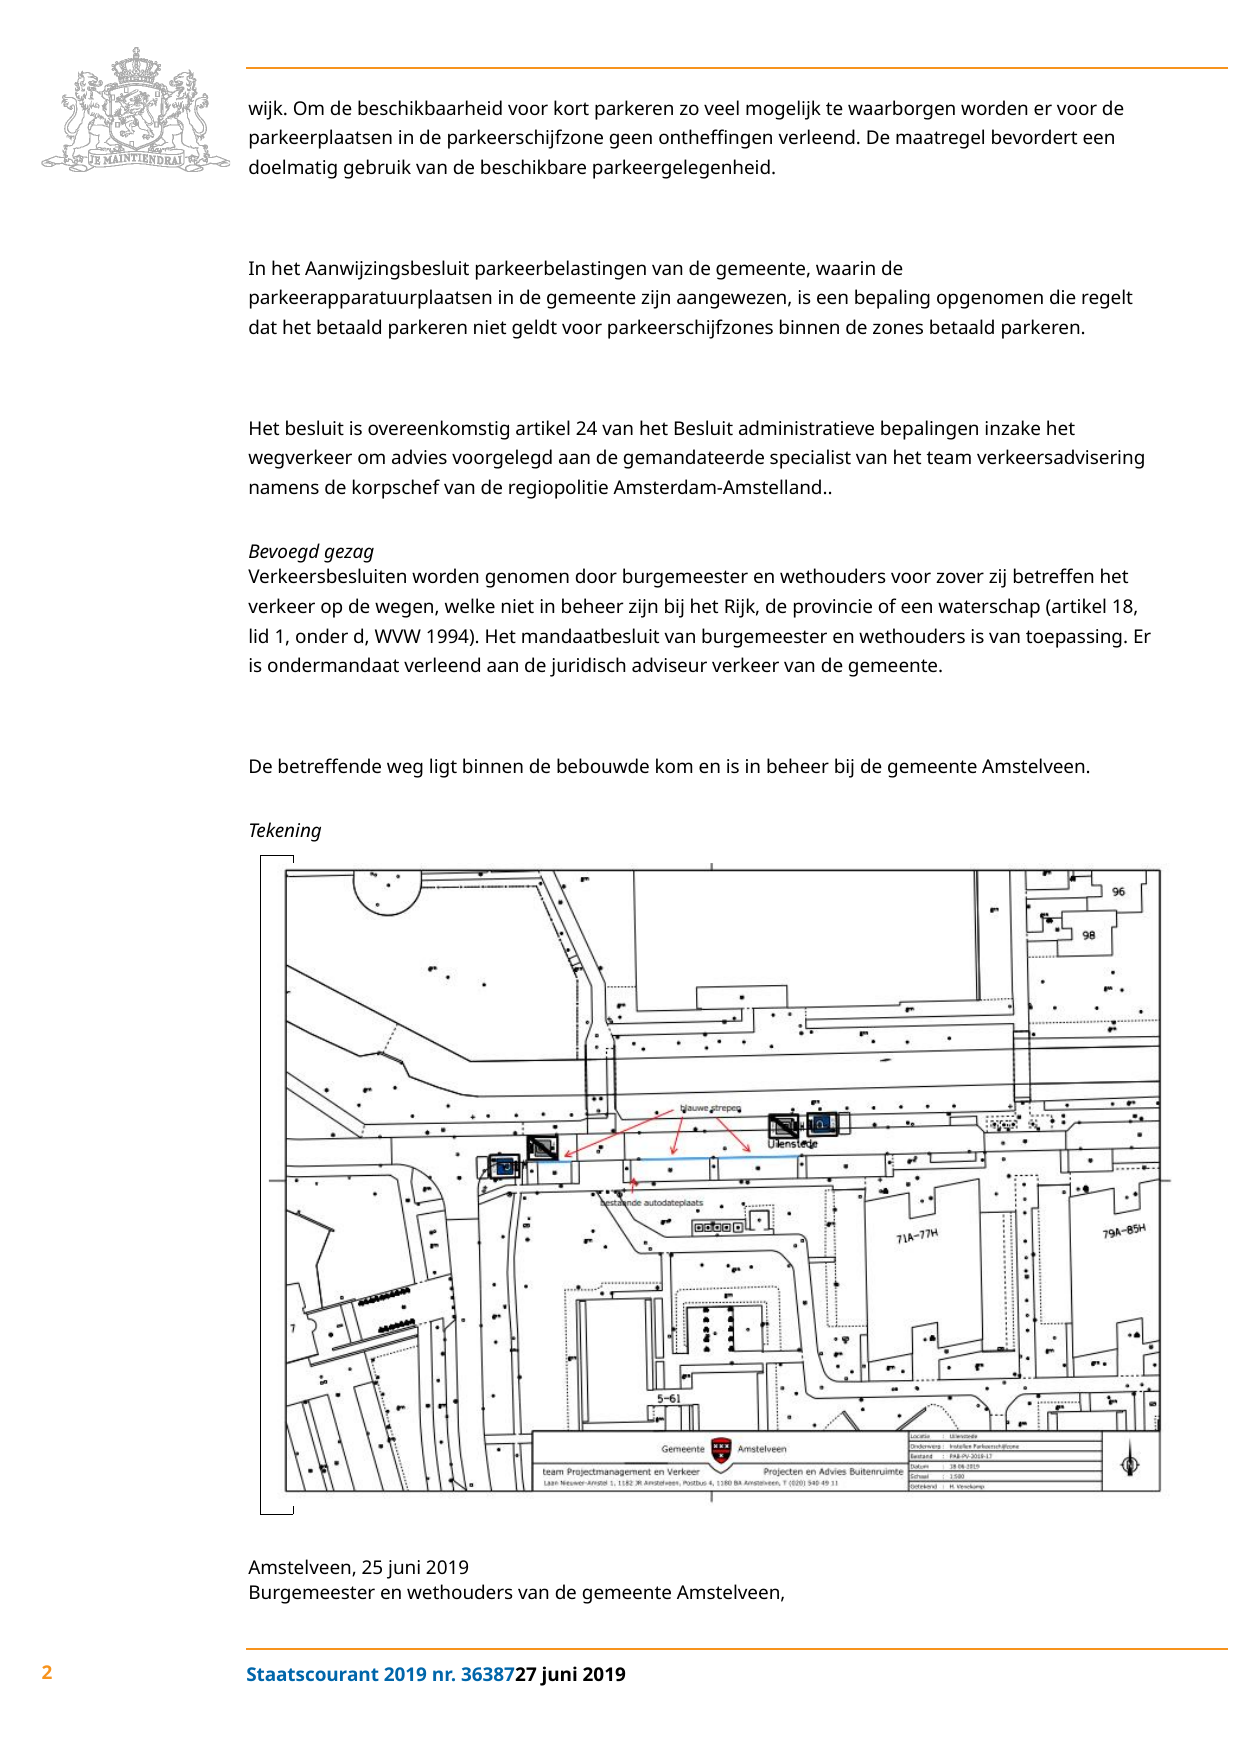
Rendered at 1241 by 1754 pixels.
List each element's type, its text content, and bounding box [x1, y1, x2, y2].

text Amstelveen, 25 juni 2019 [248, 1554, 1152, 1579]
text Tekening [248, 817, 1152, 843]
text In het Aanwijzingsbesluit parkeerbelastingen van de gemeente, waarin de parkeerapparatuurplaatsen in de gemeente zijn aangewezen, is een bepaling opgenomen die regelt dat het betaald parkeren niet geldt voor parkeerschijfzones binnen de zones betaald parkeren. [248, 255, 1152, 340]
picture [268, 863, 1173, 1506]
text Bevoegd gezag [248, 538, 1152, 564]
text De betreffende weg ligt binnen de bebouwde kom en is in beheer bij de gemeente Amstelveen. [248, 753, 1152, 779]
text Het besluit is overeenkomstig artikel 24 van het Besluit administratieve bepalingen inzake het wegverkeer om advies voorgelegd aan de gemandateerde specialist van het team verkeersadvisering namens de korpschef van de regiopolitie Amsterdam-Amstelland.. [248, 415, 1152, 500]
picture [41, 47, 231, 172]
text Verkeersbesluiten worden genomen door burgemeester en wethouders voor zover zij betreffen het verkeer op de wegen, welke niet in beheer zijn bij het Rijk, de provincie of een waterschap (artikel 18, lid 1, onder d, WVW 1994). Het mandaatbesluit van burgemeester en wethouders is van toepassing. Er is ondermandaat verleend aan de juridisch adviseur verkeer van de gemeente. [248, 564, 1152, 678]
text Burgemeester en wethouders van de gemeente Amstelveen, [248, 1579, 1152, 1605]
text wijk. Om de beschikbaarheid voor kort parkeren zo veel mogelijk te waarborgen worden er voor de parkeerplaatsen in de parkeerschijfzone geen ontheffingen verleend. De maatregel bevordert een doelmatig gebruik van de beschikbare parkeergelegenheid. [248, 95, 1152, 180]
